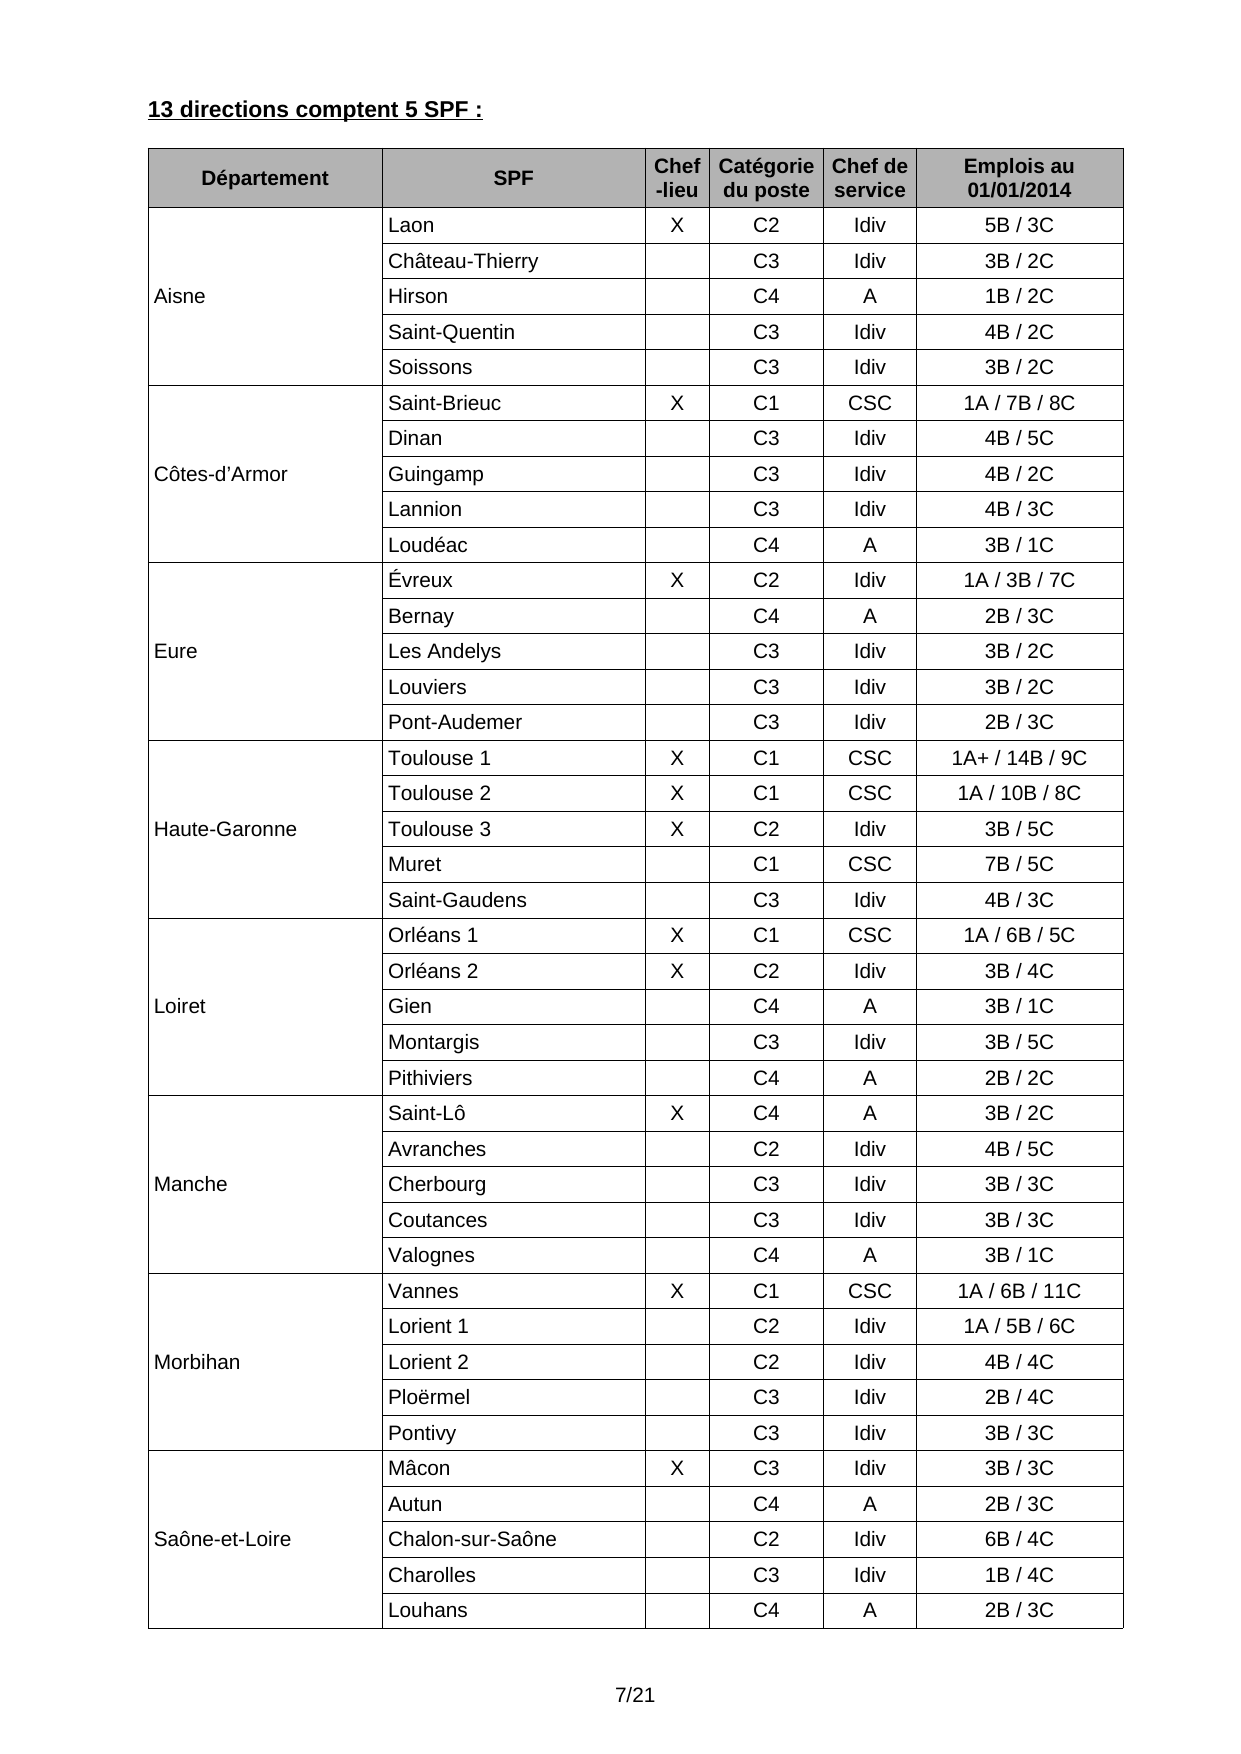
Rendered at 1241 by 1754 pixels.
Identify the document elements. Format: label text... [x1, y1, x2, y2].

table_cell 2B / 3C [917, 1487, 1123, 1521]
table_cell Les Andelys [383, 634, 645, 669]
table_cell Muret [383, 847, 645, 882]
table_cell 4B / 5C [917, 1132, 1123, 1166]
table_cell Louhans [383, 1594, 645, 1628]
table_cell Toulouse 3 [383, 812, 645, 846]
table_cell Eure [149, 563, 382, 740]
table_cell C3 [710, 1416, 823, 1450]
table_cell C3 [710, 350, 823, 385]
table_cell Idiv [824, 1025, 916, 1059]
table_cell A [824, 1061, 916, 1095]
table_cell C1 [710, 386, 823, 420]
table_cell C1 [710, 919, 823, 953]
table_cell 3B / 2C [917, 244, 1123, 278]
table_cell 4B / 5C [917, 421, 1123, 456]
table_cell 2B / 3C [917, 599, 1123, 633]
table_cell Idiv [824, 883, 916, 917]
table_cell 4B / 4C [917, 1345, 1123, 1379]
table_cell [646, 1594, 709, 1628]
table_cell [646, 990, 709, 1024]
table_cell C4 [710, 990, 823, 1024]
table_cell A [824, 1238, 916, 1273]
table_cell C4 [710, 279, 823, 314]
table_cell [646, 244, 709, 278]
table_cell 2B / 4C [917, 1380, 1123, 1415]
table_cell CSC [824, 776, 916, 811]
table_cell Idiv [824, 1416, 916, 1450]
table_cell C4 [710, 1096, 823, 1131]
table_cell Lorient 1 [383, 1309, 645, 1344]
table_cell 3B / 1C [917, 1238, 1123, 1273]
table_cell 1A / 6B / 11C [917, 1274, 1123, 1308]
table_cell CSC [824, 386, 916, 420]
table_cell Bernay [383, 599, 645, 633]
table_cell C1 [710, 1274, 823, 1308]
table_cell X [646, 919, 709, 953]
table_cell [646, 883, 709, 917]
table_cell 2B / 3C [917, 705, 1123, 740]
table_cell C1 [710, 741, 823, 775]
table_cell Louviers [383, 670, 645, 704]
table_cell Laon [383, 208, 645, 243]
table_cell Idiv [824, 315, 916, 349]
table_cell 5B / 3C [917, 208, 1123, 243]
table_cell Loiret [149, 919, 382, 1095]
table_cell 4B / 3C [917, 492, 1123, 527]
table_cell Évreux [383, 563, 645, 598]
table_cell C3 [710, 1558, 823, 1592]
table_cell X [646, 1096, 709, 1131]
table_cell C4 [710, 528, 823, 562]
table_cell 3B / 3C [917, 1451, 1123, 1486]
table_header SPF [383, 149, 645, 207]
table_cell 3B / 1C [917, 528, 1123, 562]
table_cell A [824, 1096, 916, 1131]
table_cell Chalon-sur-Saône [383, 1522, 645, 1557]
table_cell Saint-Lô [383, 1096, 645, 1131]
table_cell [646, 1380, 709, 1415]
table_cell Idiv [824, 670, 916, 704]
table_cell 6B / 4C [917, 1522, 1123, 1557]
table_header Catégorie du poste [710, 149, 823, 207]
table_cell 3B / 2C [917, 350, 1123, 385]
table_cell [646, 1061, 709, 1095]
table_cell 3B / 1C [917, 990, 1123, 1024]
table_cell Château-Thierry [383, 244, 645, 278]
table_cell [646, 847, 709, 882]
table_cell 3B / 3C [917, 1167, 1123, 1202]
table_cell Idiv [824, 208, 916, 243]
table_cell C1 [710, 776, 823, 811]
table_cell Montargis [383, 1025, 645, 1059]
table_cell Idiv [824, 954, 916, 988]
table_cell A [824, 599, 916, 633]
table_cell Aisne [149, 208, 382, 385]
table_cell [646, 1416, 709, 1450]
table_cell Saône-et-Loire [149, 1451, 382, 1628]
table_cell Haute-Garonne [149, 741, 382, 917]
table_cell CSC [824, 741, 916, 775]
table_cell [646, 634, 709, 669]
table_cell CSC [824, 919, 916, 953]
table_cell Lorient 2 [383, 1345, 645, 1379]
table_cell X [646, 812, 709, 846]
table_cell Gien [383, 990, 645, 1024]
table_cell Saint-Brieuc [383, 386, 645, 420]
table_cell [646, 1558, 709, 1592]
table_cell [646, 1487, 709, 1521]
table_cell C2 [710, 563, 823, 598]
table_cell 1A+ / 14B / 9C [917, 741, 1123, 775]
table_cell Autun [383, 1487, 645, 1521]
table_cell [646, 1025, 709, 1059]
table_cell Idiv [824, 1132, 916, 1166]
table_cell Ploërmel [383, 1380, 645, 1415]
table_cell 1A / 7B / 8C [917, 386, 1123, 420]
table_cell [646, 1345, 709, 1379]
table_cell [646, 1203, 709, 1237]
table_cell 1A / 5B / 6C [917, 1309, 1123, 1344]
table_cell [646, 457, 709, 491]
table_cell [646, 1238, 709, 1273]
table_cell [646, 528, 709, 562]
table_cell Idiv [824, 812, 916, 846]
table_cell C4 [710, 1594, 823, 1628]
table_cell A [824, 1487, 916, 1521]
table_cell X [646, 1451, 709, 1486]
table_cell Guingamp [383, 457, 645, 491]
table_cell C3 [710, 315, 823, 349]
table_cell Idiv [824, 350, 916, 385]
table_cell Orléans 2 [383, 954, 645, 988]
text 13 directions comptent 5 SPF : [148, 96, 1122, 123]
table_cell [646, 1167, 709, 1202]
table_cell Pontivy [383, 1416, 645, 1450]
table_cell 7B / 5C [917, 847, 1123, 882]
table_cell C3 [710, 244, 823, 278]
table_cell C3 [710, 634, 823, 669]
table_cell C3 [710, 1203, 823, 1237]
table_cell C1 [710, 847, 823, 882]
table_cell [646, 421, 709, 456]
table_cell Orléans 1 [383, 919, 645, 953]
table_cell [646, 315, 709, 349]
table_cell Lannion [383, 492, 645, 527]
table_header Chef de service [824, 149, 916, 207]
table_cell A [824, 990, 916, 1024]
table_cell A [824, 1594, 916, 1628]
table_cell C2 [710, 208, 823, 243]
table_cell C3 [710, 421, 823, 456]
table_cell [646, 492, 709, 527]
table_cell Dinan [383, 421, 645, 456]
table_cell 1A / 6B / 5C [917, 919, 1123, 953]
table_cell Vannes [383, 1274, 645, 1308]
table_cell C3 [710, 705, 823, 740]
table_cell Mâcon [383, 1451, 645, 1486]
table_cell Idiv [824, 705, 916, 740]
table_cell [646, 599, 709, 633]
table_cell X [646, 208, 709, 243]
table_cell C3 [710, 1380, 823, 1415]
table_cell C2 [710, 1345, 823, 1379]
table_cell C3 [710, 1451, 823, 1486]
table_cell Côtes-d’Armor [149, 386, 382, 562]
table_cell [646, 670, 709, 704]
table_cell Saint-Quentin [383, 315, 645, 349]
table_cell 3B / 3C [917, 1416, 1123, 1450]
table_cell 1A / 10B / 8C [917, 776, 1123, 811]
table_cell Idiv [824, 1522, 916, 1557]
table_cell 3B / 2C [917, 634, 1123, 669]
table_cell 3B / 2C [917, 670, 1123, 704]
table_cell C3 [710, 492, 823, 527]
table_cell Idiv [824, 1345, 916, 1379]
table_header Chef-lieu [646, 149, 709, 207]
table_cell Idiv [824, 1451, 916, 1486]
table_cell [646, 1132, 709, 1166]
table_cell Avranches [383, 1132, 645, 1166]
table_cell Idiv [824, 492, 916, 527]
table_cell [646, 705, 709, 740]
table_cell C3 [710, 1167, 823, 1202]
table_cell C3 [710, 1025, 823, 1059]
table_cell Manche [149, 1096, 382, 1273]
table_cell [646, 1522, 709, 1557]
table_cell 4B / 2C [917, 315, 1123, 349]
table_cell Toulouse 2 [383, 776, 645, 811]
table_cell C2 [710, 954, 823, 988]
table_cell C2 [710, 1309, 823, 1344]
table_cell A [824, 279, 916, 314]
table_cell Idiv [824, 1558, 916, 1592]
table_cell Idiv [824, 1309, 916, 1344]
table_cell Loudéac [383, 528, 645, 562]
table_cell Cherbourg [383, 1167, 645, 1202]
table_cell C3 [710, 670, 823, 704]
table_header Emplois au 01/01/2014 [917, 149, 1123, 207]
table_cell Saint-Gaudens [383, 883, 645, 917]
table_cell [646, 1309, 709, 1344]
table_cell [646, 279, 709, 314]
table_cell 1B / 2C [917, 279, 1123, 314]
table_cell 2B / 3C [917, 1594, 1123, 1628]
table_cell C3 [710, 883, 823, 917]
table_cell Idiv [824, 1380, 916, 1415]
table_cell 3B / 2C [917, 1096, 1123, 1131]
table_cell 1B / 4C [917, 1558, 1123, 1592]
table_cell C4 [710, 1238, 823, 1273]
table_cell Idiv [824, 634, 916, 669]
table_cell C4 [710, 1487, 823, 1521]
table_cell Toulouse 1 [383, 741, 645, 775]
table_cell Coutances [383, 1203, 645, 1237]
table_cell 3B / 4C [917, 954, 1123, 988]
table_cell Idiv [824, 1167, 916, 1202]
table_cell Idiv [824, 421, 916, 456]
table_cell 3B / 3C [917, 1203, 1123, 1237]
table_cell 3B / 5C [917, 812, 1123, 846]
table_cell X [646, 386, 709, 420]
table_cell Idiv [824, 244, 916, 278]
table_cell C3 [710, 457, 823, 491]
table_cell X [646, 741, 709, 775]
table_cell X [646, 954, 709, 988]
table_cell A [824, 528, 916, 562]
table_cell Charolles [383, 1558, 645, 1592]
table_cell CSC [824, 1274, 916, 1308]
table_cell C2 [710, 1132, 823, 1166]
table_cell X [646, 1274, 709, 1308]
table_cell C4 [710, 599, 823, 633]
table_cell Pont-Audemer [383, 705, 645, 740]
table_cell C2 [710, 812, 823, 846]
table_header Département [149, 149, 382, 207]
table_cell 4B / 2C [917, 457, 1123, 491]
table_cell 3B / 5C [917, 1025, 1123, 1059]
table_cell Valognes [383, 1238, 645, 1273]
table_cell Idiv [824, 457, 916, 491]
table_cell X [646, 776, 709, 811]
table_cell Hirson [383, 279, 645, 314]
table_cell 2B / 2C [917, 1061, 1123, 1095]
table_cell C4 [710, 1061, 823, 1095]
table_cell Idiv [824, 563, 916, 598]
table_cell 4B / 3C [917, 883, 1123, 917]
table_cell C2 [710, 1522, 823, 1557]
table_cell [646, 350, 709, 385]
table_cell Soissons [383, 350, 645, 385]
table_cell Idiv [824, 1203, 916, 1237]
table_cell 1A / 3B / 7C [917, 563, 1123, 598]
table_cell Morbihan [149, 1274, 382, 1450]
table_cell X [646, 563, 709, 598]
table_cell Pithiviers [383, 1061, 645, 1095]
table_cell CSC [824, 847, 916, 882]
